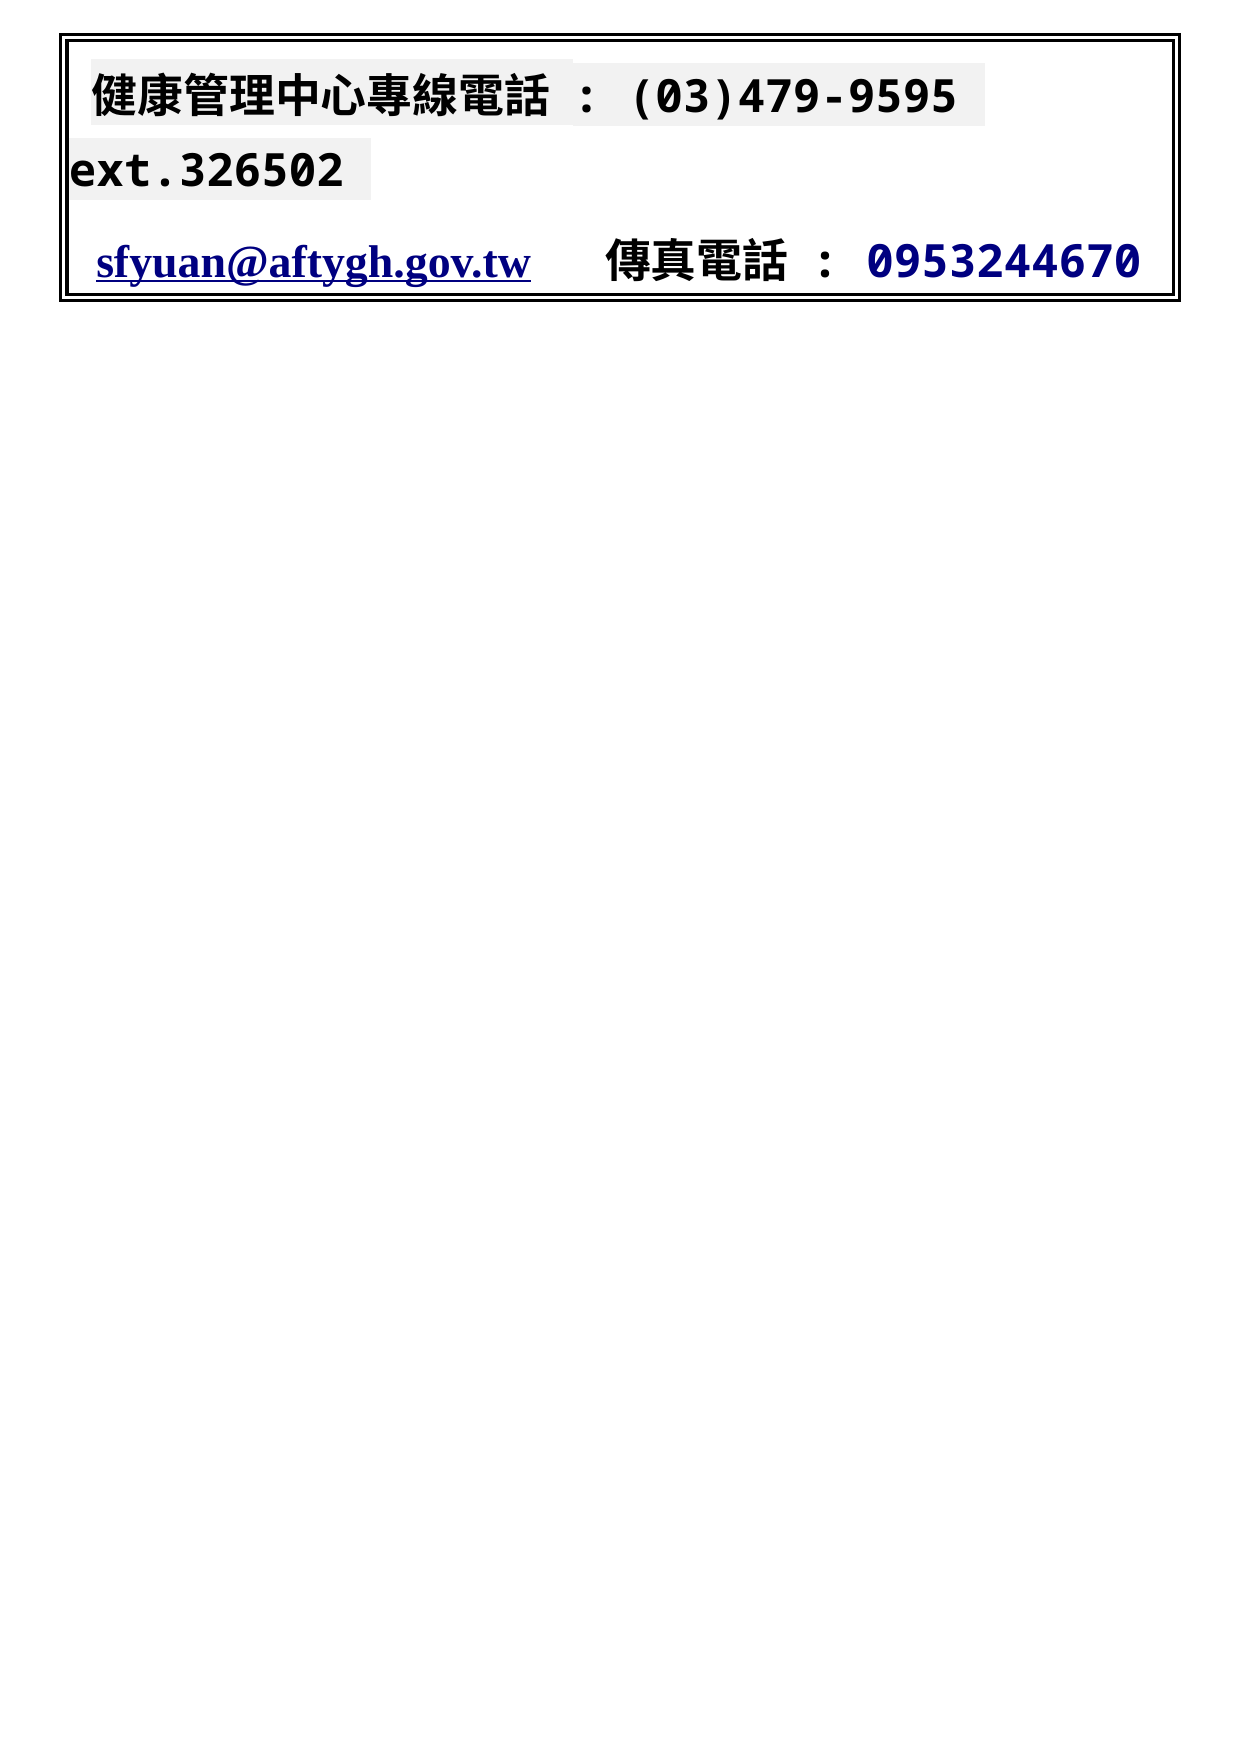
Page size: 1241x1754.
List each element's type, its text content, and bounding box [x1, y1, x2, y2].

text sfyuan@aftygh.gov.tw 傳真電話 : 0953244670 [62, 198, 1178, 299]
text 健康管理中心專線電話 : (03)479-9595 ext.326502 [62, 36, 1178, 198]
